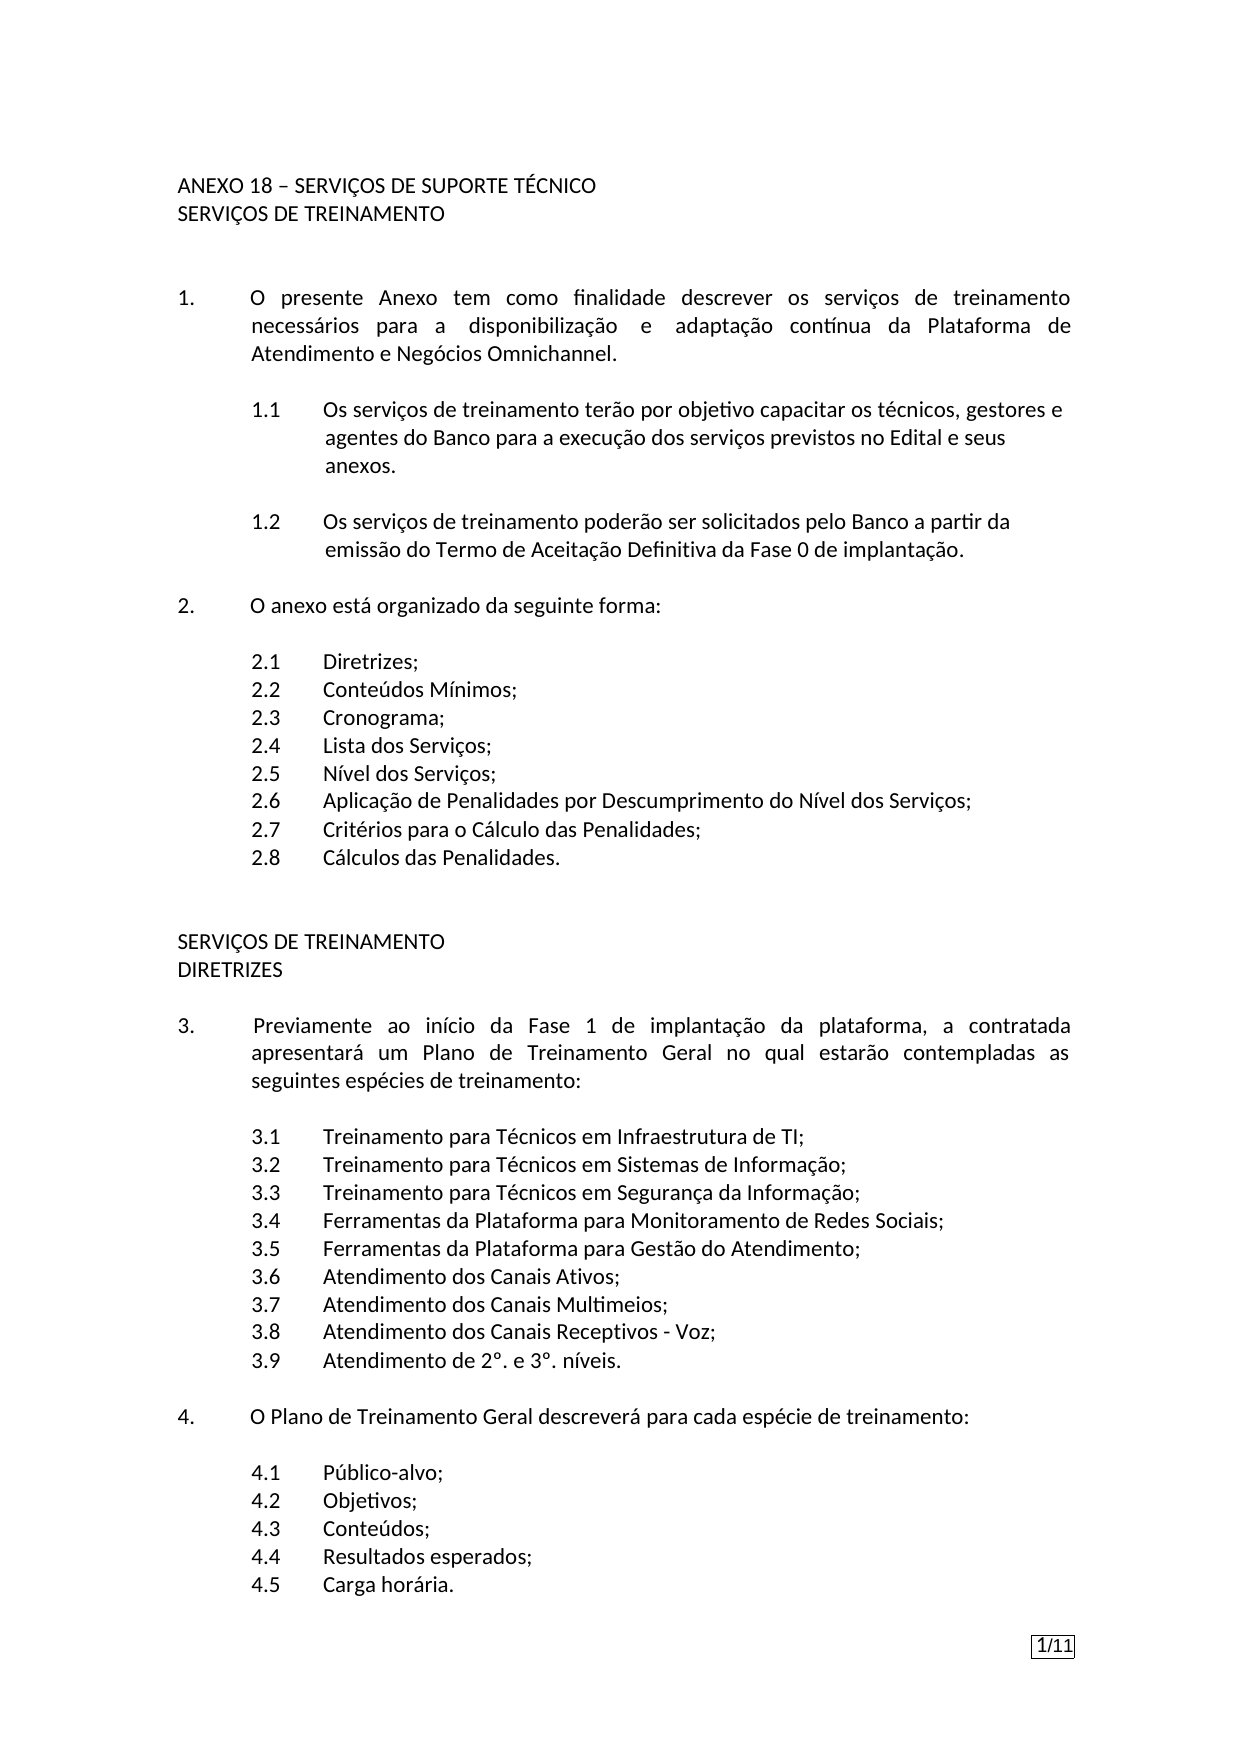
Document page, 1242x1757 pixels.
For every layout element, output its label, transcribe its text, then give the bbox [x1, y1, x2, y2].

text 3.4 Ferramentas da Plataforma para Monitoramento de Redes Sociais; [251, 1206, 1087, 1234]
text 4.5 Carga horária. [251, 1571, 1087, 1598]
text 4.1 Público-alvo; [251, 1458, 1087, 1486]
text 1.1 Os serviços de treinamento terão por objetivo capacitar os técnicos, gestores e agentes do Banco para a execução dos serviços previstos no Edital e seus anexos. [251, 395, 1071, 479]
text 3.1 Treinamento para Técnicos em Infraestrutura de TI; [251, 1122, 1087, 1150]
text 2.1 Diretrizes; [251, 647, 1087, 675]
text 1.2 Os serviços de treinamento poderão ser solicitados pelo Banco a partir da emissão do Termo de Aceitação Definitiva da Fase 0 de implantação. [251, 507, 1018, 563]
text 2.2 Conteúdos Mínimos; [251, 675, 1087, 703]
text 2. O anexo está organizado da seguinte forma: [177, 591, 1087, 619]
text 2.3 Cronograma; [251, 703, 1087, 731]
text 3.8 Atendimento dos Canais Receptivos - Voz; [251, 1319, 1087, 1346]
text 1. O presente Anexo tem como finalidade descrever os serviços de treinamento necessários para a disponibilização e adaptação contínua da Plataforma de Atendimento e Negócios Omnichannel. [177, 283, 1071, 367]
text 3.6 Atendimento dos Canais Ativos; [251, 1262, 1087, 1291]
text 3.7 Atendimento dos Canais Multimeios; [251, 1291, 1087, 1319]
text 2.4 Lista dos Serviços; [251, 731, 1087, 759]
text 4.2 Objetivos; [251, 1486, 1087, 1514]
text 3.9 Atendimento de 2º. e 3º. níveis. [251, 1346, 1087, 1374]
text 4.3 Conteúdos; [251, 1514, 1087, 1542]
text ANEXO 18 – SERVIÇOS DE SUPORTE TÉCNICO SERVIÇOS DE TREINAMENTO [177, 171, 603, 227]
text 2.8 Cálculos das Penalidades. [251, 843, 1087, 871]
text 3.2 Treinamento para Técnicos em Sistemas de Informação; [251, 1150, 1087, 1178]
text 4. O Plano de Treinamento Geral descreverá para cada espécie de treinamento: [177, 1402, 1087, 1430]
text 2.5 Nível dos Serviços; [251, 759, 1087, 787]
text 3.5 Ferramentas da Plataforma para Gestão do Atendimento; [251, 1234, 1087, 1262]
text 3.3 Treinamento para Técnicos em Segurança da Informação; [251, 1178, 1087, 1206]
text 2.7 Critérios para o Cálculo das Penalidades; [251, 815, 1087, 843]
text SERVIÇOS DE TREINAMENTO DIRETRIZES [177, 927, 452, 983]
text 2.6 Aplicação de Penalidades por Descumprimento do Nível dos Serviços; [251, 787, 1087, 815]
text 4.4 Resultados esperados; [251, 1542, 1087, 1571]
text 3. Previamente ao início da Fase 1 de implantação da plataforma, a contratada apresentará um Plano de Treinamento Geral no qual estarão contempladas as seguintes espécies de treinamento: [177, 1011, 1071, 1094]
